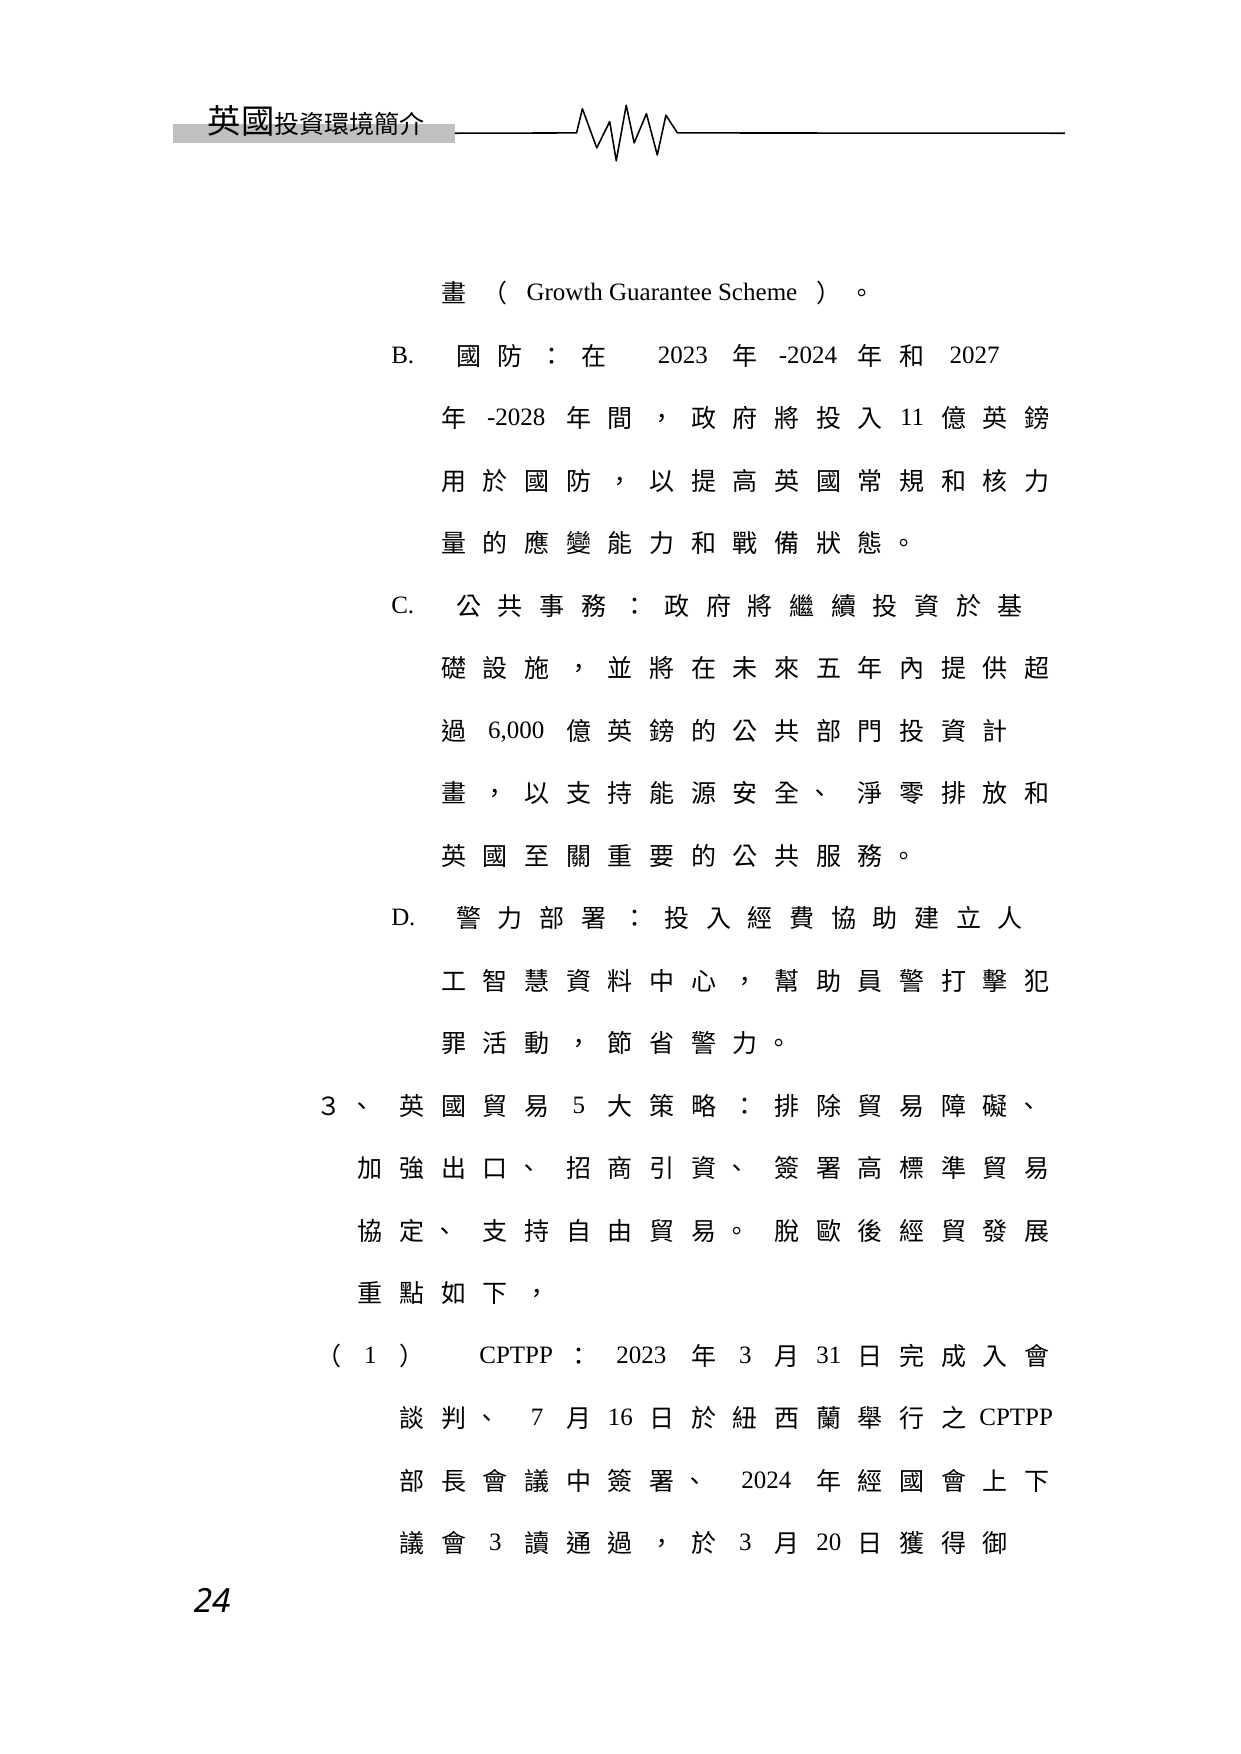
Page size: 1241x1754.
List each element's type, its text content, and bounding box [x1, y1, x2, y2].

text C. 公共事務：政府將繼續投資於基礎設施，並將在未來五年內提供超過6,000億英鎊的公共部門投資計畫，以支持能源安全、淨零排放和英國至關重要的公共服務。 [367, 563, 1058, 875]
text ３、英國貿易5大策略：排除貿易障礙、加強出口、招商引資、簽署高標準貿易協定、支持自由貿易。脫歐後經貿發展重點如下， [281, 1063, 1058, 1313]
text B. 國防：在2023年-2024年和2027年-2028年間，政府將投入11億英鎊用於國防，以提高英國常規和核力量的應變能力和戰備狀態。 [367, 313, 1058, 563]
text D. 警力部署：投入經費協助建立人工智慧資料中心，幫助員警打擊犯罪活動，節省警力。 [367, 875, 1058, 1063]
text 畫（Growth Guarantee Scheme）。 [367, 250, 1058, 313]
text （1） CPTPP：2023年3月31日完成入會談判、7月16日於紐西蘭舉行之CPTPP部長會議中簽署、2024年經國會上下議會3讀通過，於3月20日獲得御 [306, 1313, 1058, 1563]
